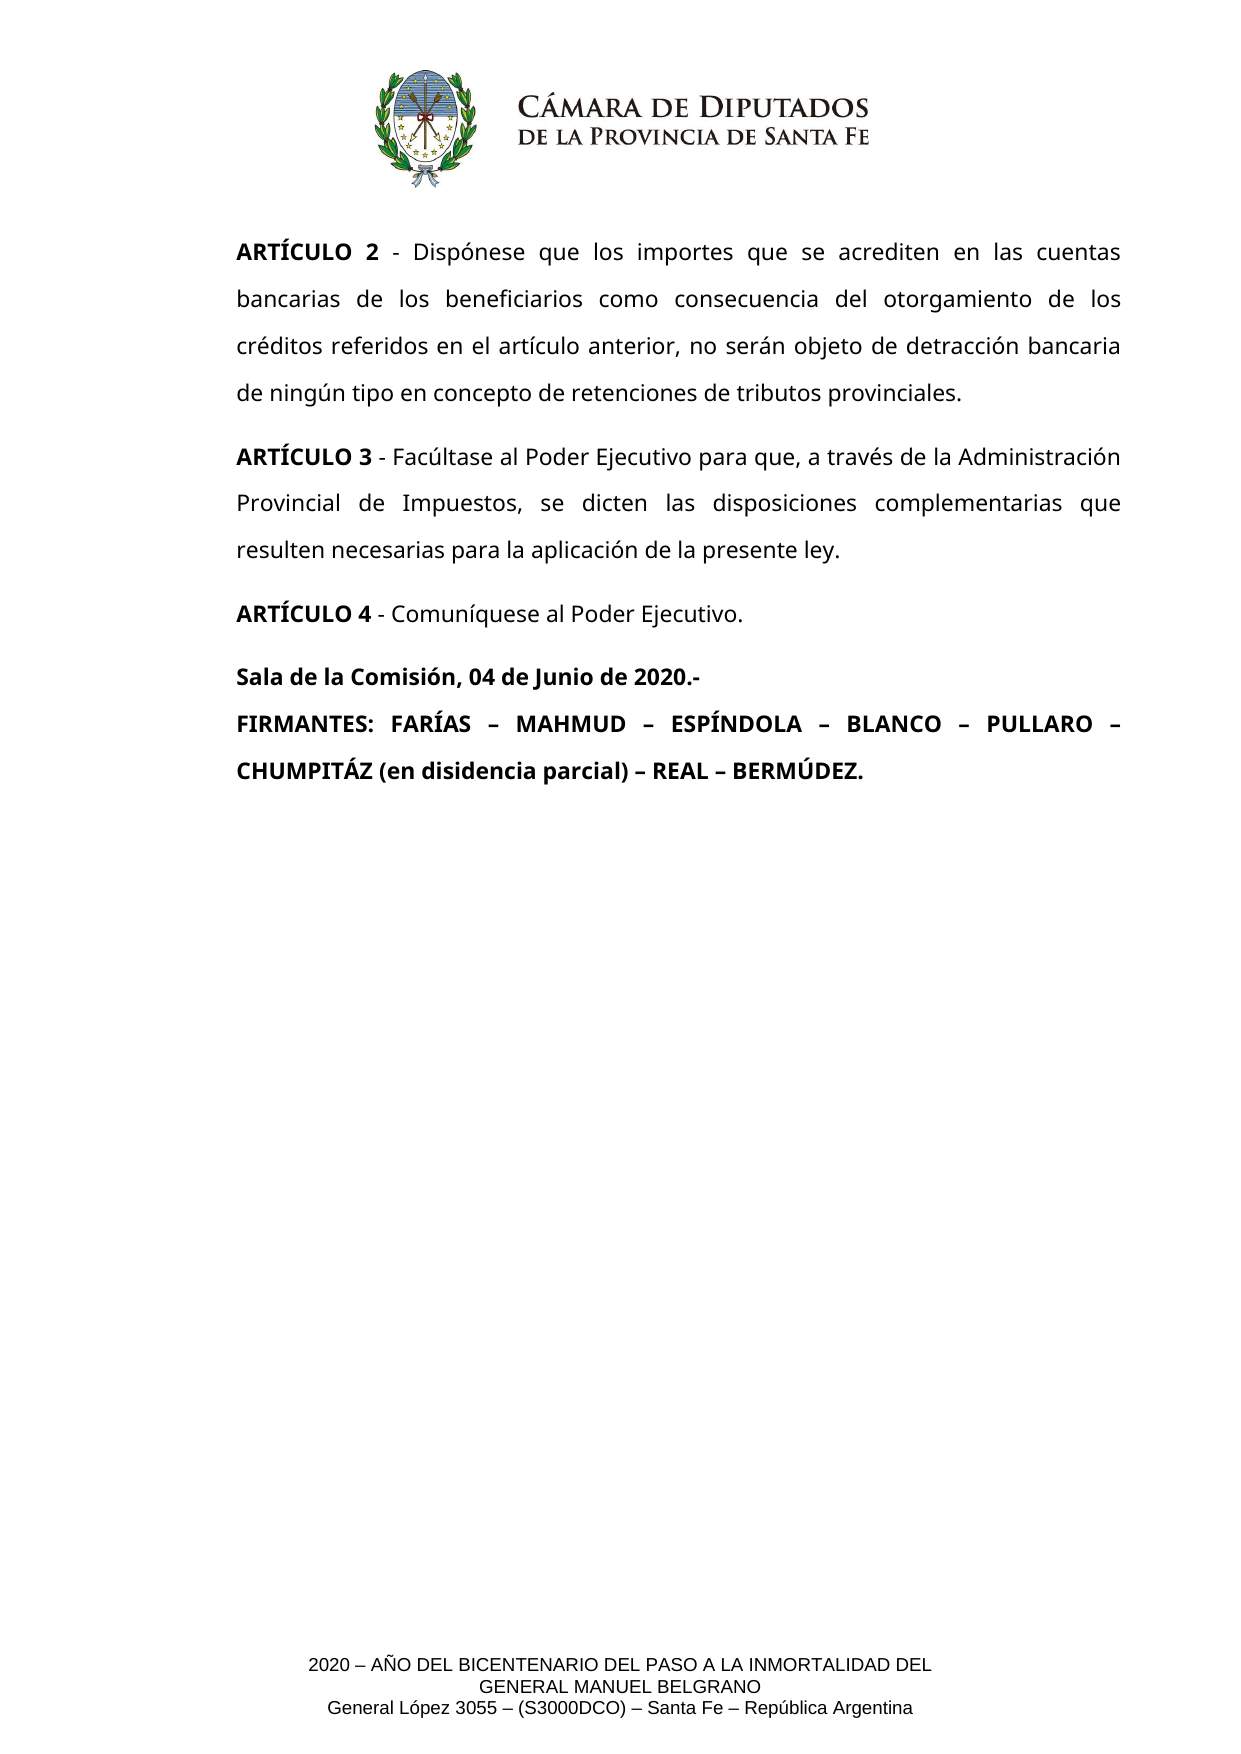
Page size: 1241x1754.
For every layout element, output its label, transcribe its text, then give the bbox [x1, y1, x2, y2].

text Sala de la Comisión, 04 de Junio de 2020.- [236, 661, 1122, 692]
text FIRMANTES: FARÍAS – MAHMUD – ESPÍNDOLA – BLANCO – PULLARO – CHUMPITÁZ (en disidencia parcial) – REAL – BERMÚDEZ. [236, 708, 1122, 786]
text ARTÍCULO 3 - Facúltase al Poder Ejecutivo para que, a través de la Administración Provincial de Impuestos, se dicten las disposiciones complementarias que resulten necesarias para la aplicación de la presente ley. [236, 440, 1122, 565]
text ARTÍCULO 4 - Comuníquese al Poder Ejecutivo. [236, 598, 1122, 629]
picture [374, 70, 869, 192]
text ARTÍCULO 2 - Dispónese que los importes que se acrediten en las cuentas bancarias de los beneficiarios como consecuencia del otorgamiento de los créditos referidos en el artículo anterior, no serán objeto de detracción bancaria de ningún tipo en concepto de retenciones de tributos provinciales. [236, 236, 1122, 408]
